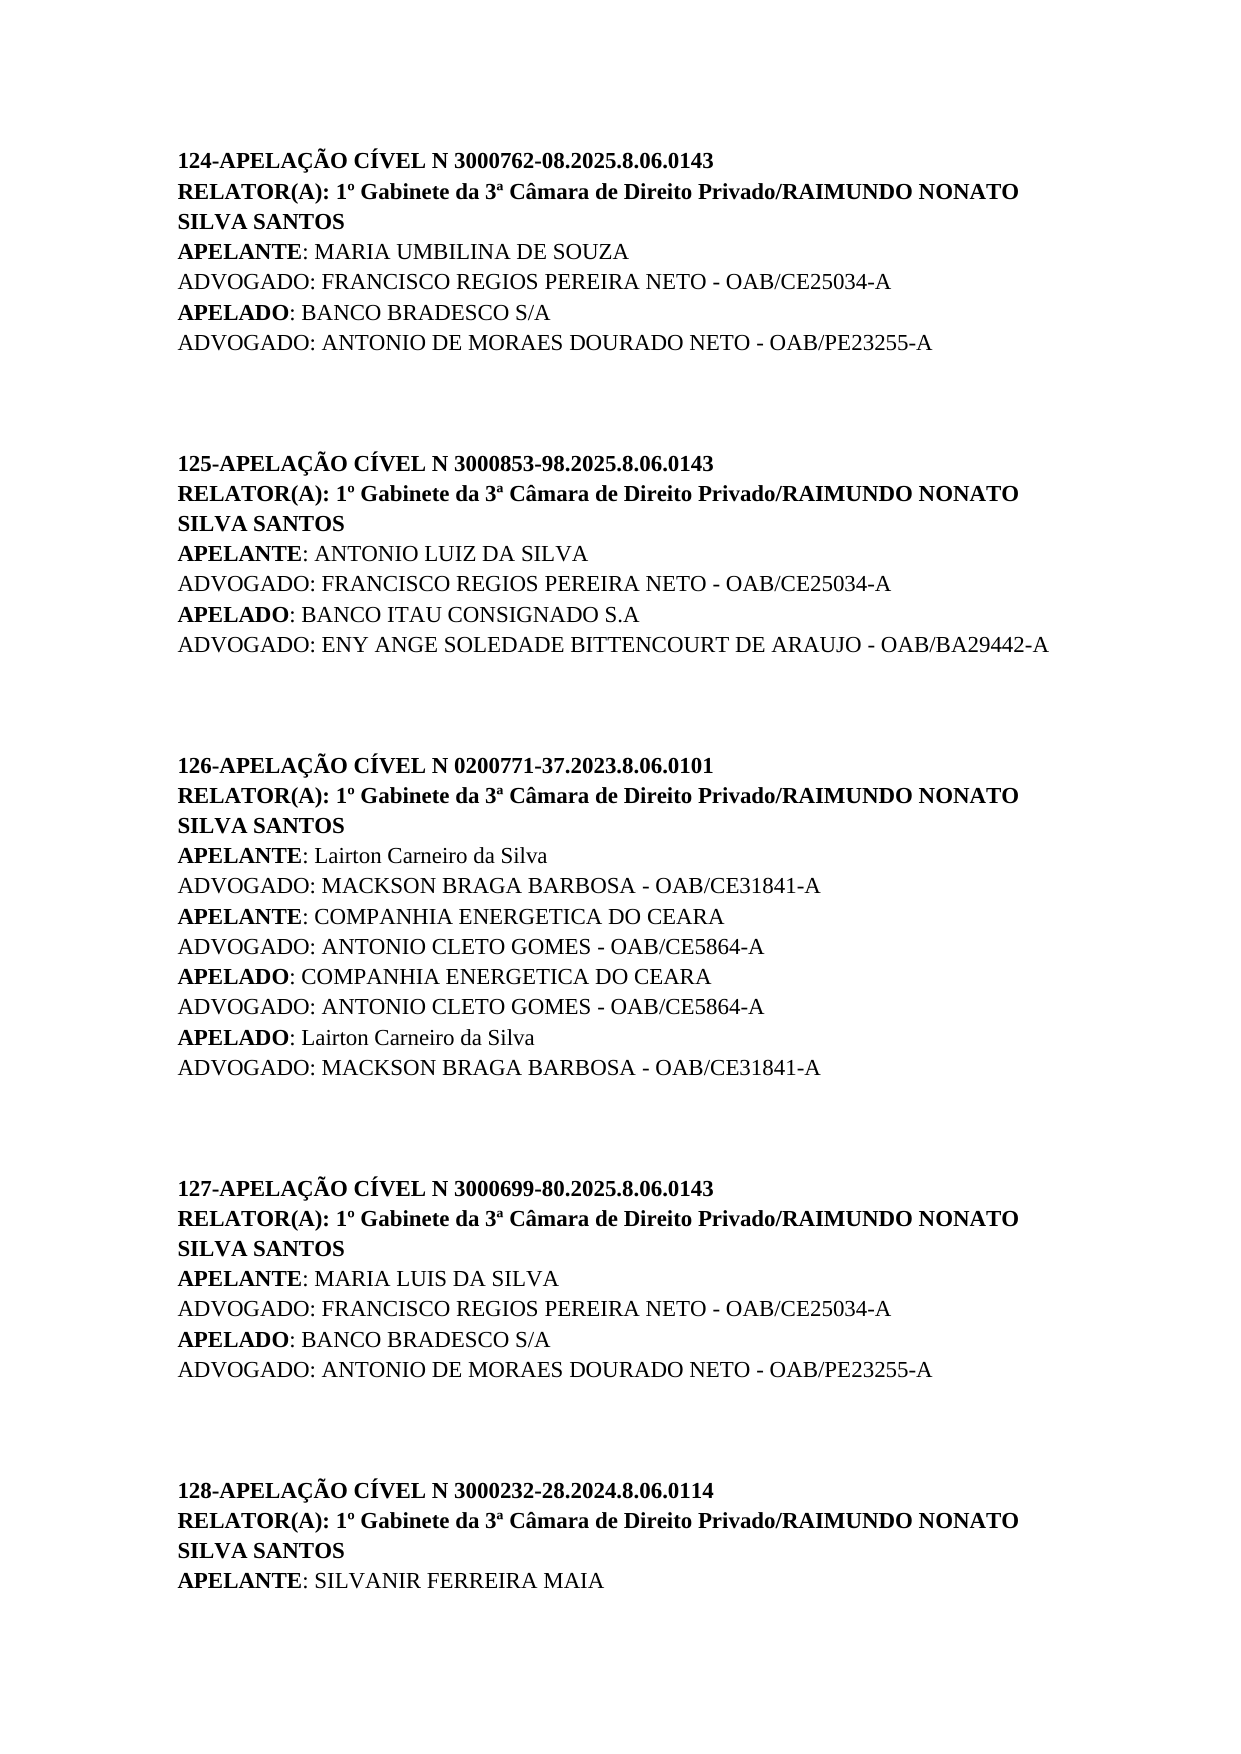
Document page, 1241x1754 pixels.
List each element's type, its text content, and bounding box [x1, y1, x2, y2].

text 124-APELAÇÃO CÍVEL N 3000762-08.2025.8.06.0143 RELATOR(A): 1º Gabinete da 3ª Câmara de Direito Privado/RAIMUNDO NONATO SILVA SANTOS APELANTE: MARIA UMBILINA DE SOUZA ADVOGADO: FRANCISCO REGIOS PEREIRA NETO - OAB/CE25034-A APELADO: BANCO BRADESCO S/A ADVOGADO: ANTONIO DE MORAES DOURADO NETO - OAB/PE23255-A 125-APELAÇÃO CÍVEL N 3000853-98.2025.8.06.0143 RELATOR(A): 1º Gabinete da 3ª Câmara de Direito Privado/RAIMUNDO NONATO SILVA SANTOS APELANTE: ANTONIO LUIZ DA SILVA ADVOGADO: FRANCISCO REGIOS PEREIRA NETO - OAB/CE25034-A APELADO: BANCO ITAU CONSIGNADO S.A ADVOGADO: ENY ANGE SOLEDADE BITTENCOURT DE ARAUJO - OAB/BA29442-A 126-APELAÇÃO CÍVEL N 0200771-37.2023.8.06.0101 RELATOR(A): 1º Gabinete da 3ª Câmara de Direito Privado/RAIMUNDO NONATO SILVA SANTOS APELANTE: Lairton Carneiro da Silva ADVOGADO: MACKSON BRAGA BARBOSA - OAB/CE31841-A APELANTE: COMPANHIA ENERGETICA DO CEARA ADVOGADO: ANTONIO CLETO GOMES - OAB/CE5864-A APELADO: COMPANHIA ENERGETICA DO CEARA ADVOGADO: ANTONIO CLETO GOMES - OAB/CE5864-A APELADO: Lairton Carneiro da Silva ADVOGADO: MACKSON BRAGA BARBOSA - OAB/CE31841-A 127-APELAÇÃO CÍVEL N 3000699-80.2025.8.06.0143 RELATOR(A): 1º Gabinete da 3ª Câmara de Direito Privado/RAIMUNDO NONATO SILVA SANTOS APELANTE: MARIA LUIS DA SILVA ADVOGADO: FRANCISCO REGIOS PEREIRA NETO - OAB/CE25034-A APELADO: BANCO BRADESCO S/A ADVOGADO: ANTONIO DE MORAES DOURADO NETO - OAB/PE23255-A 128-APELAÇÃO CÍVEL N 3000232-28.2024.8.06.0114 RELATOR(A): 1º Gabinete da 3ª Câmara de Direito Privado/RAIMUNDO NONATO SILVA SANTOS APELANTE: SILVANIR FERREIRA MAIA [177, 148, 1063, 1594]
